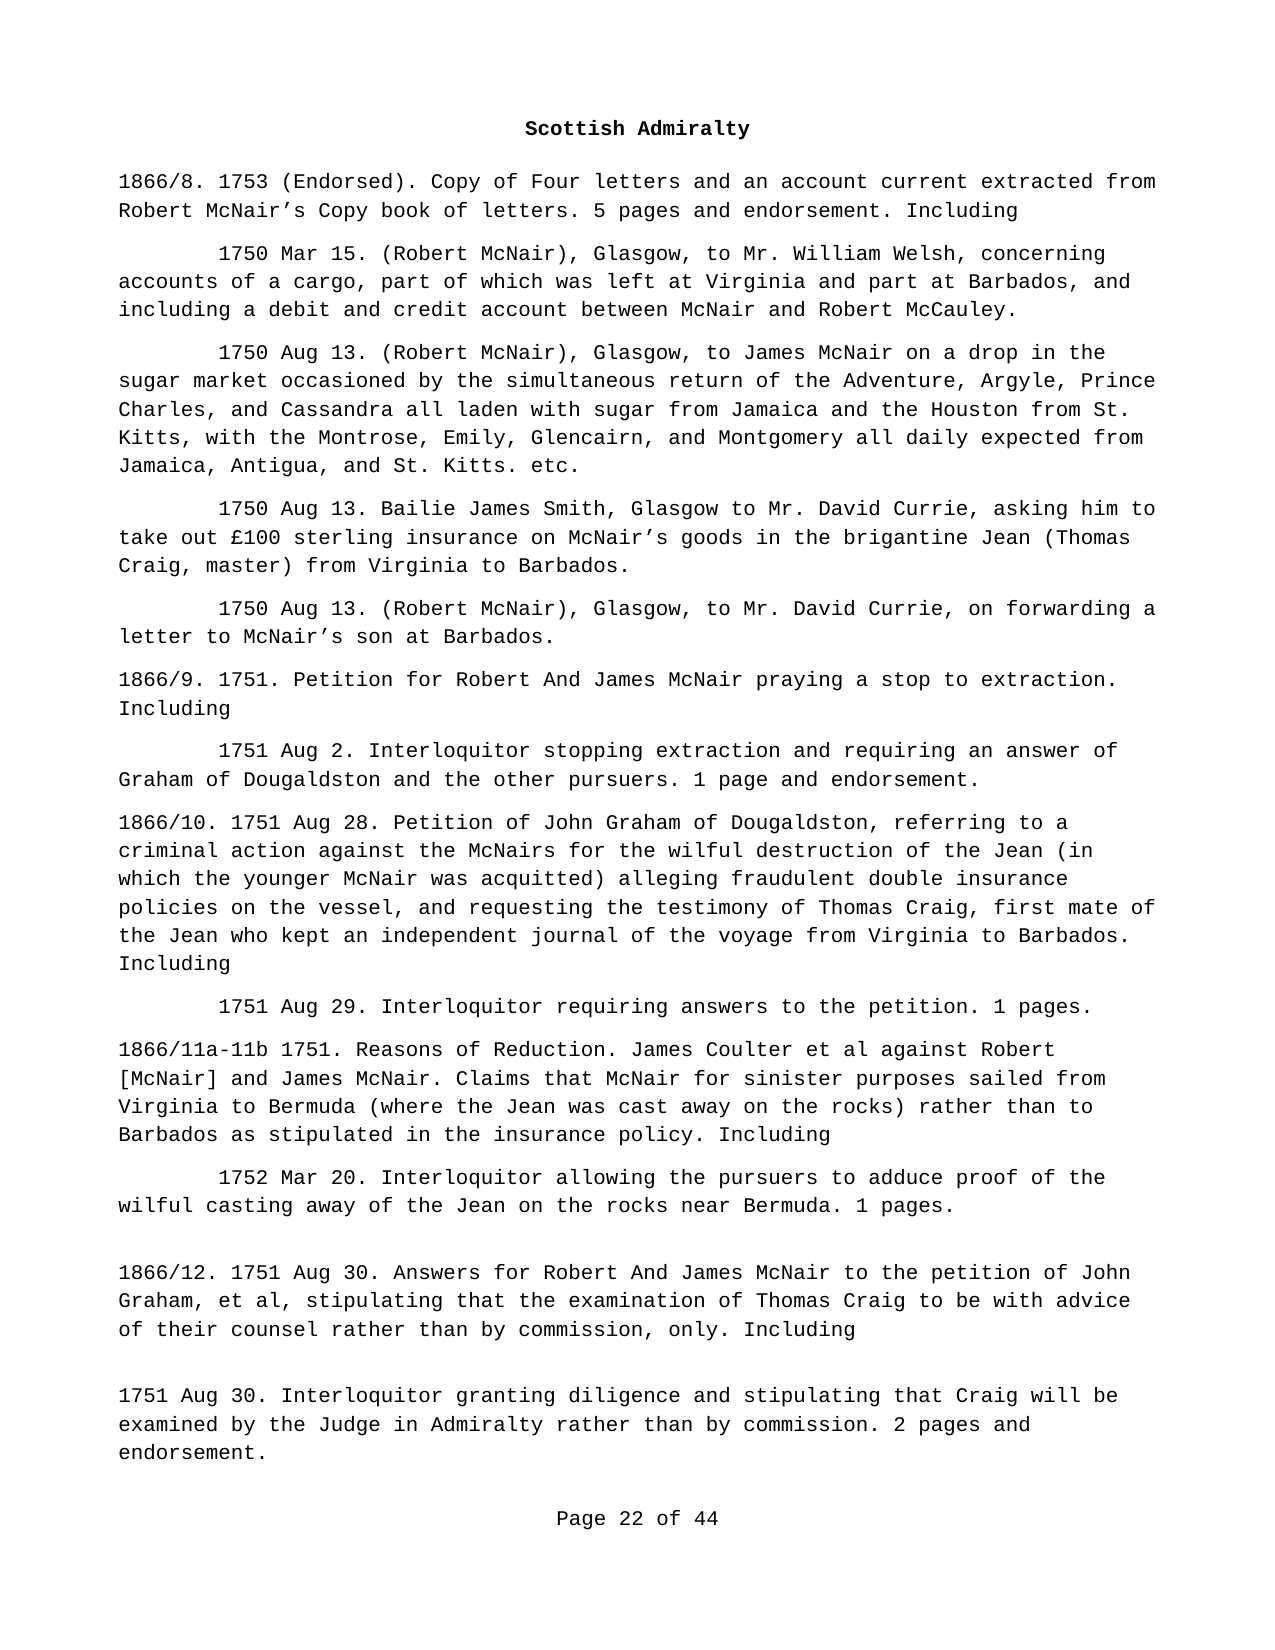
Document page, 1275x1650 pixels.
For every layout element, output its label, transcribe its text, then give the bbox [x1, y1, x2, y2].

text 1750 Mar 15. (Robert McNair), Glasgow, to Mr. William Welsh, concerning accounts of a cargo, part of which was left at Virginia and part at Barbados, and including a debit and credit account between McNair and Robert McCauley. [118, 242, 1157, 323]
text 1866/12. 1751 Aug 30. Answers for Robert And James McNair to the petition of John Graham, et al, stipulating that the examination of Thomas Craig to be with advice of their counsel rather than by commission, only. Including [118, 1262, 1157, 1342]
text 1866/11a-11b 1751. Reasons of Reduction. James Coulter et al against Robert [McNair] and James McNair. Claims that McNair for sinister purposes sailed from Virginia to Bermuda (where the Jean was cast away on the rocks) rather than to Barbados as stipulated in the insurance policy. Including [118, 1039, 1157, 1148]
text 1752 Mar 20. Interloquitor allowing the pursuers to adduce proof of the wilful casting away of the Jean on the rocks near Bermuda. 1 pages. [118, 1167, 1157, 1219]
text 1751 Aug 29. Interloquitor requiring answers to the petition. 1 pages. [118, 996, 1157, 1020]
text 1866/10. 1751 Aug 28. Petition of John Graham of Dougaldston, referring to a criminal action against the McNairs for the wilful destruction of the Jean (in which the younger McNair was acquitted) alleging fraudulent double insurance policies on the vessel, and requesting the testimony of Thomas Craig, first mate of the Jean who kept an independent journal of the voyage from Virginia to Barbados. Including [118, 812, 1157, 977]
text 1750 Aug 13. (Robert McNair), Glasgow, to James McNair on a drop in the sugar market occasioned by the simultaneous return of the Adventure, Argyle, Prince Charles, and Cassandra all laden with sugar from Jamaica and the Houston from St. Kitts, with the Montrose, Emily, Glencairn, and Montgomery all daily expected from Jamaica, Antigua, and St. Kitts. etc. [118, 342, 1157, 479]
text 1866/9. 1751. Petition for Robert And James McNair praying a stop to extraction. Including [118, 669, 1157, 721]
text 1751 Aug 2. Interloquitor stopping extraction and requiring an answer of Graham of Dougaldston and the other pursuers. 1 page and endorsement. [118, 740, 1157, 792]
text 1750 Aug 13. Bailie James Smith, Glasgow to Mr. David Currie, asking him to take out £100 sterling insurance on McNair’s goods in the brigantine Jean (Thomas Craig, master) from Virginia to Barbados. [118, 498, 1157, 579]
text 1866/8. 1753 (Endorsed). Copy of Four letters and an account current extracted from Robert McNair’s Copy book of letters. 5 pages and endorsement. Including [118, 171, 1157, 223]
text 1751 Aug 30. Interloquitor granting diligence and stipulating that Craig will be examined by the Judge in Admiralty rather than by commission. 2 pages and endorsement. [118, 1385, 1157, 1466]
text 1750 Aug 13. (Robert McNair), Glasgow, to Mr. David Currie, on forwarding a letter to McNair’s son at Barbados. [118, 598, 1157, 650]
